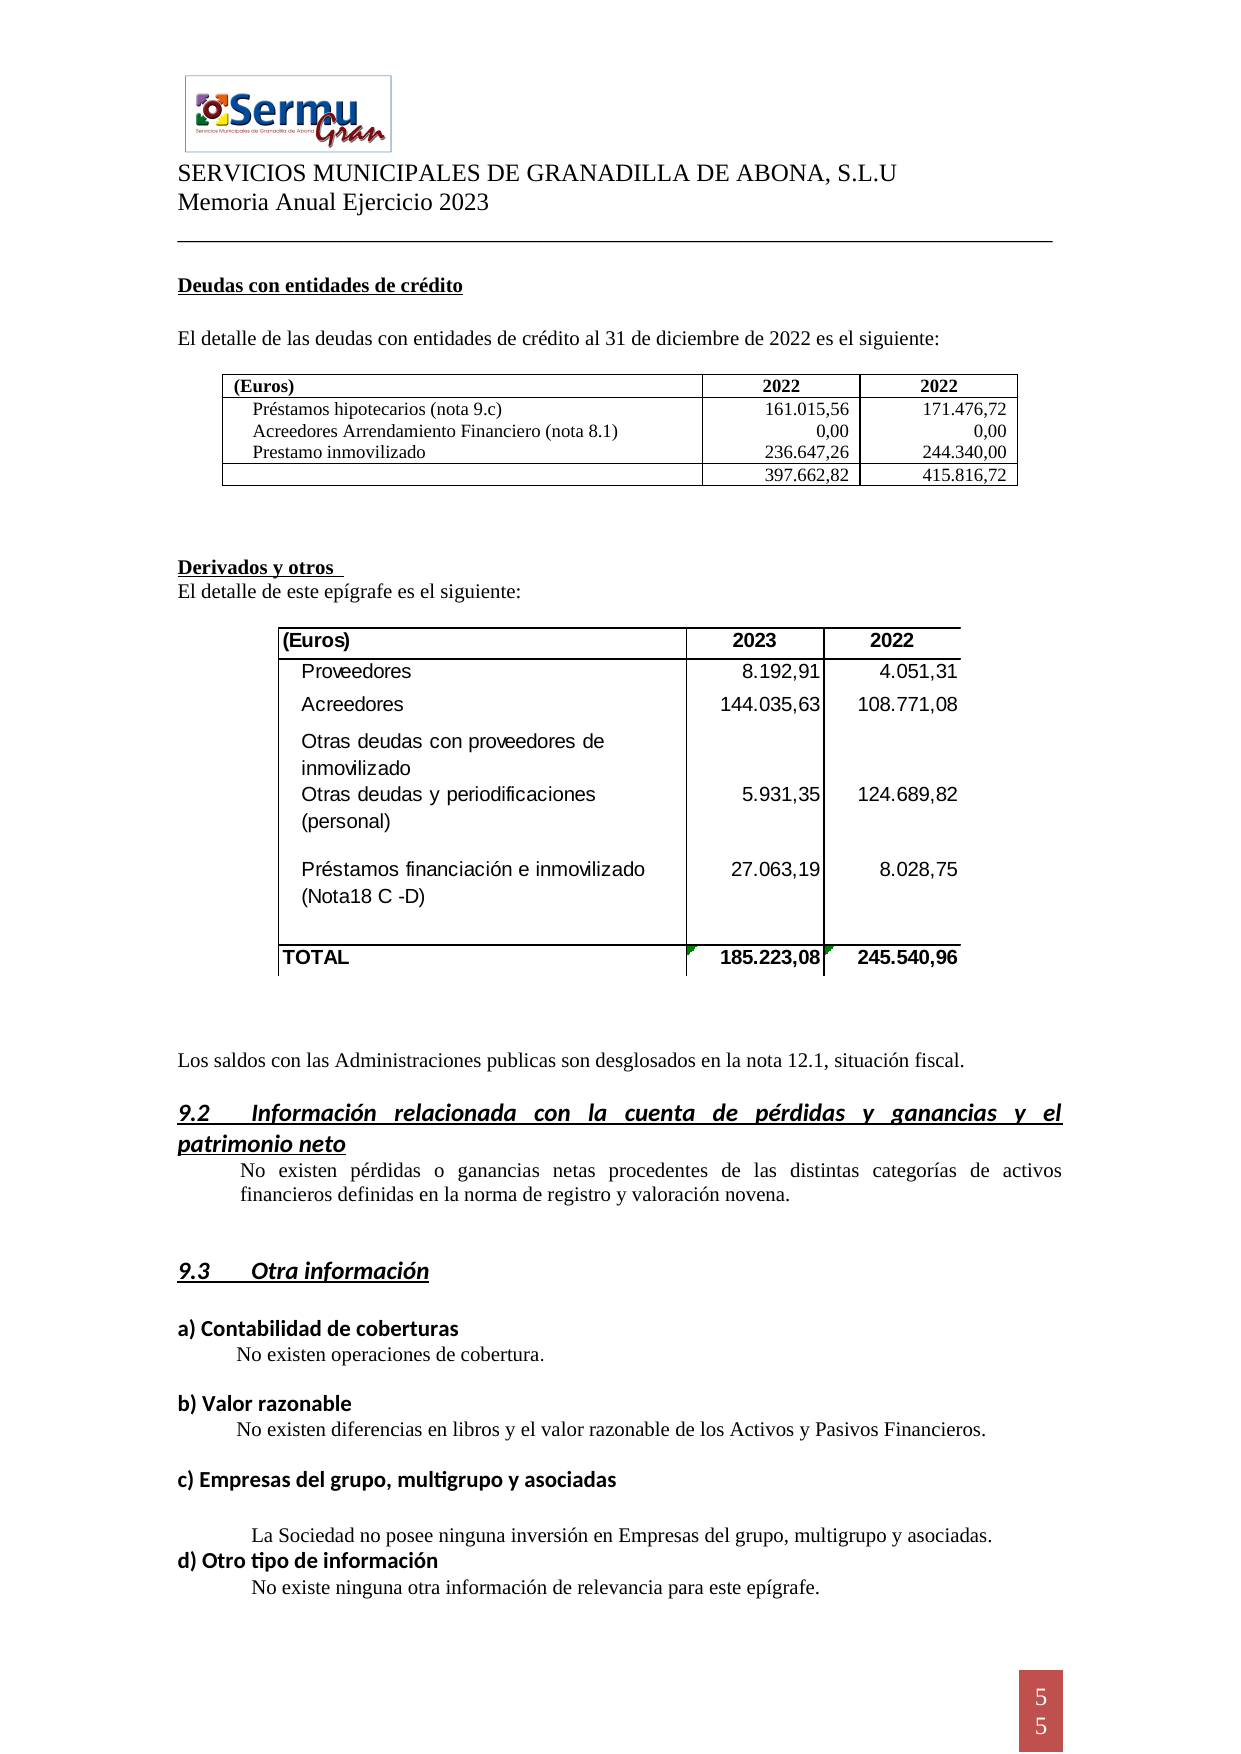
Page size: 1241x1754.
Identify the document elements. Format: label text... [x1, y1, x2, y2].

text a) Contabilidad de coberturas [177, 1314, 1063, 1342]
text d) Otro tipo de información [177, 1547, 1063, 1574]
text La Sociedad no posee ninguna inversión en Empresas del grupo, multigrupo y asociadas. [177, 1522, 1063, 1547]
table_cell 397.662,82 [703, 464, 859, 485]
table_cell Préstamos hipotecarios (nota 9.c) Acreedores Arrendamiento Financiero (nota 8.1) Prestamo inmovilizado [223, 398, 702, 463]
table_header 2022 [703, 375, 859, 397]
text Los saldos con las Administraciones publicas son desglosados en la nota 12.1, situación fiscal. [177, 1048, 1063, 1072]
text No existen operaciones de cobertura. [236, 1342, 1063, 1366]
subtitle 9.3 Otra información [177, 1256, 1063, 1286]
subtitle Derivados y otros [177, 555, 1063, 579]
subtitle Deudas con entidades de crédito [177, 273, 1063, 297]
text El detalle de las deudas con entidades de crédito al 31 de diciembre de 2022 es el siguiente: [177, 326, 1063, 350]
subtitle 9.2 Información relacionada con la cuenta de pérdidas y ganancias y el [177, 1097, 1063, 1123]
text No existe ninguna otra información de relevancia para este epígrafe. [177, 1574, 1063, 1599]
table_cell [223, 464, 702, 485]
subtitle patrimonio neto [177, 1125, 1063, 1158]
picture [177, 70, 399, 159]
text b) Valor razonable [177, 1389, 1063, 1417]
table_cell 161.015,56 0,00 236.647,26 [703, 398, 859, 463]
text El detalle de este epígrafe es el siguiente: [177, 579, 1063, 603]
table_header 2022 [861, 375, 1017, 397]
table_header (Euros) [223, 375, 702, 397]
text c) Empresas del grupo, multigrupo y asociadas [177, 1465, 1063, 1493]
table_cell 415.816,72 [861, 464, 1017, 485]
text No existen pérdidas o ganancias netas procedentes de las distintas categorías de activos financieros definidas en la norma de registro y valoración novena. [240, 1158, 1063, 1206]
table_cell 171.476,72 0,00 244.340,00 [861, 398, 1017, 463]
text No existen diferencias en libros y el valor razonable de los Activos y Pasivos Financieros. [236, 1417, 1063, 1441]
